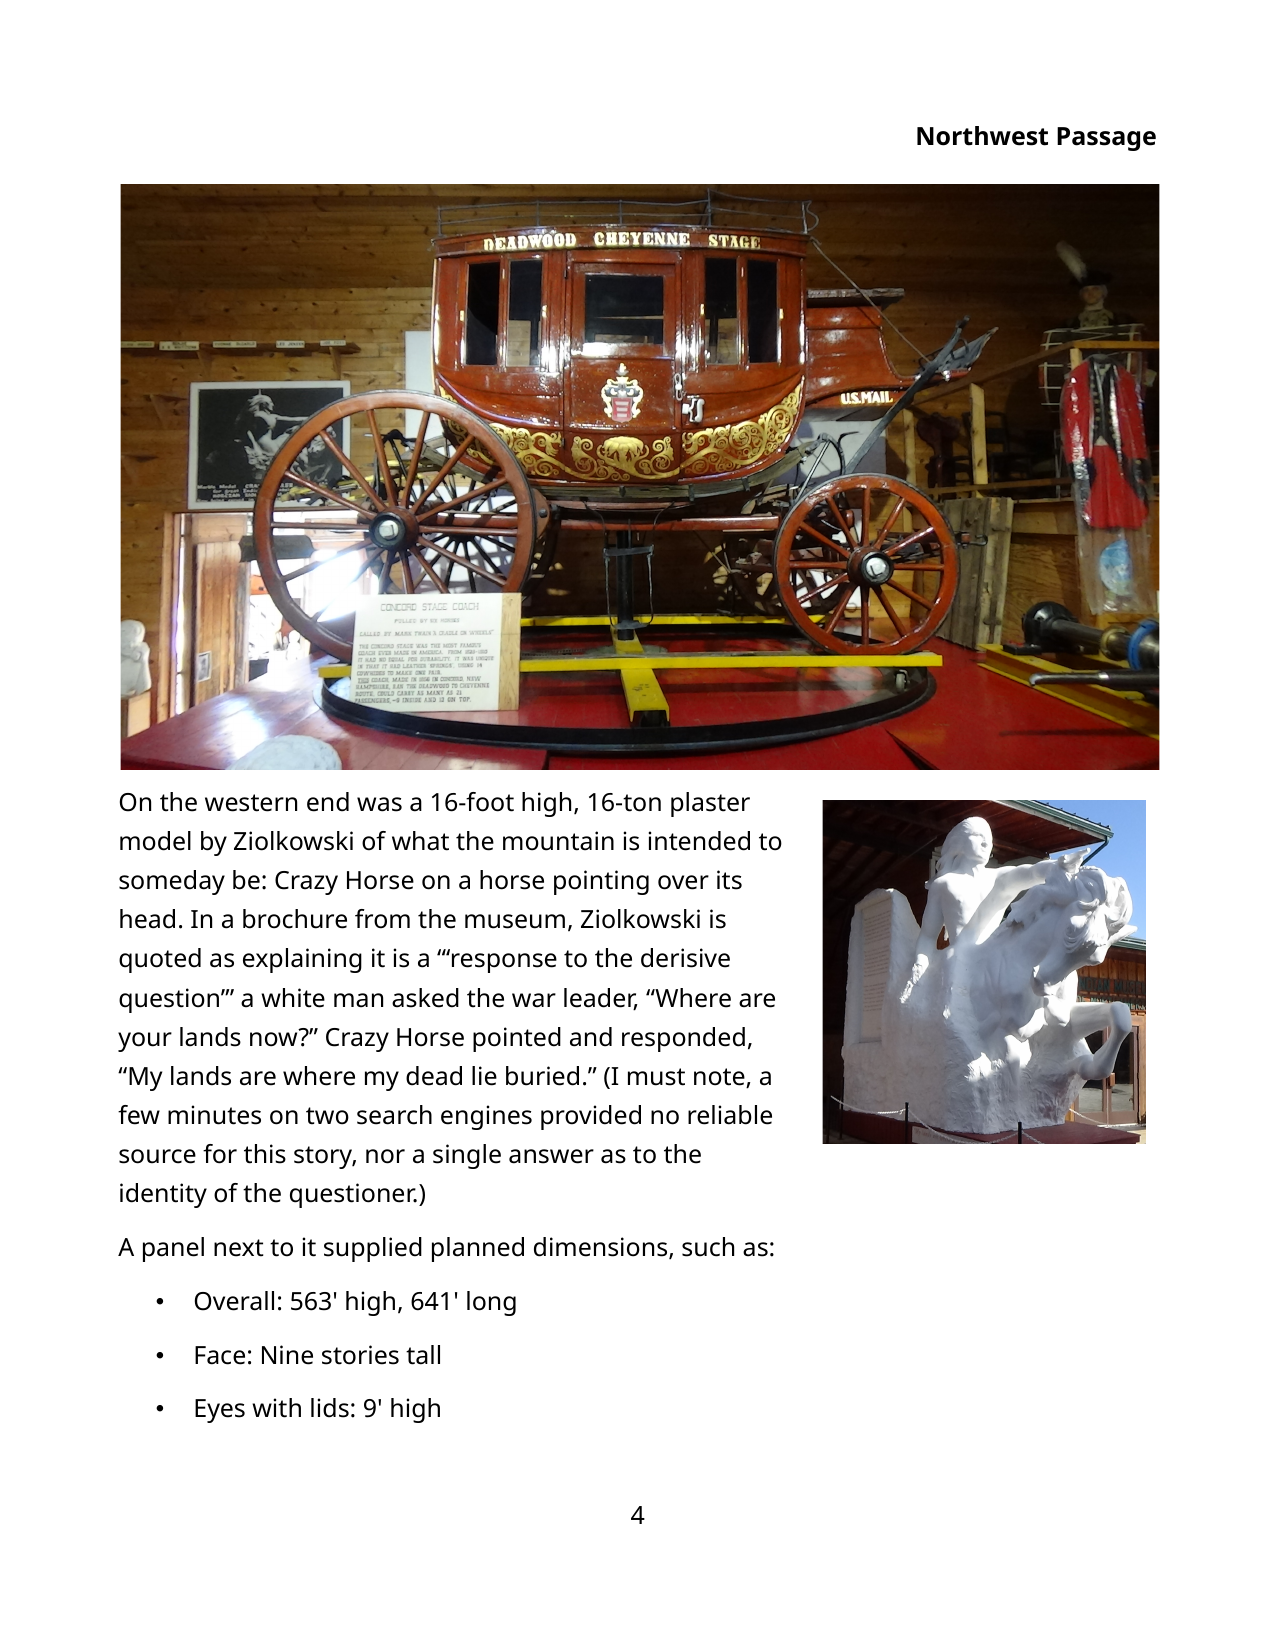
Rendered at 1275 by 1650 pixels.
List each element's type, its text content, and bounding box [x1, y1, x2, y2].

list Overall: 563' high, 641' long [156, 1283, 1157, 1318]
text A panel next to it supplied planned dimensions, such as: [118, 1230, 1157, 1264]
picture [931, 800, 1031, 1144]
list Face: Nine stories tall [156, 1337, 1157, 1371]
text On the western end was a 16-foot high, 16-ton plaster model by Ziolkowski of what the mountain is intended to someday be: Crazy Horse on a horse pointing over its head. In a brochure from the museum, Ziolkowski is quoted as explaining it is a “‘response to the derisive question’” a white man asked the war leader, “Where are your lands now?” Crazy Horse pointed and responded, “My lands are where my dead lie buried.” (I must note, a few minutes on two search engines provided no reliable source for this story, nor a single answer as to the identity of the questioner.) [118, 182, 1157, 1210]
picture [120, 184, 1160, 770]
list Eyes with lids: 9' high [156, 1391, 1157, 1425]
